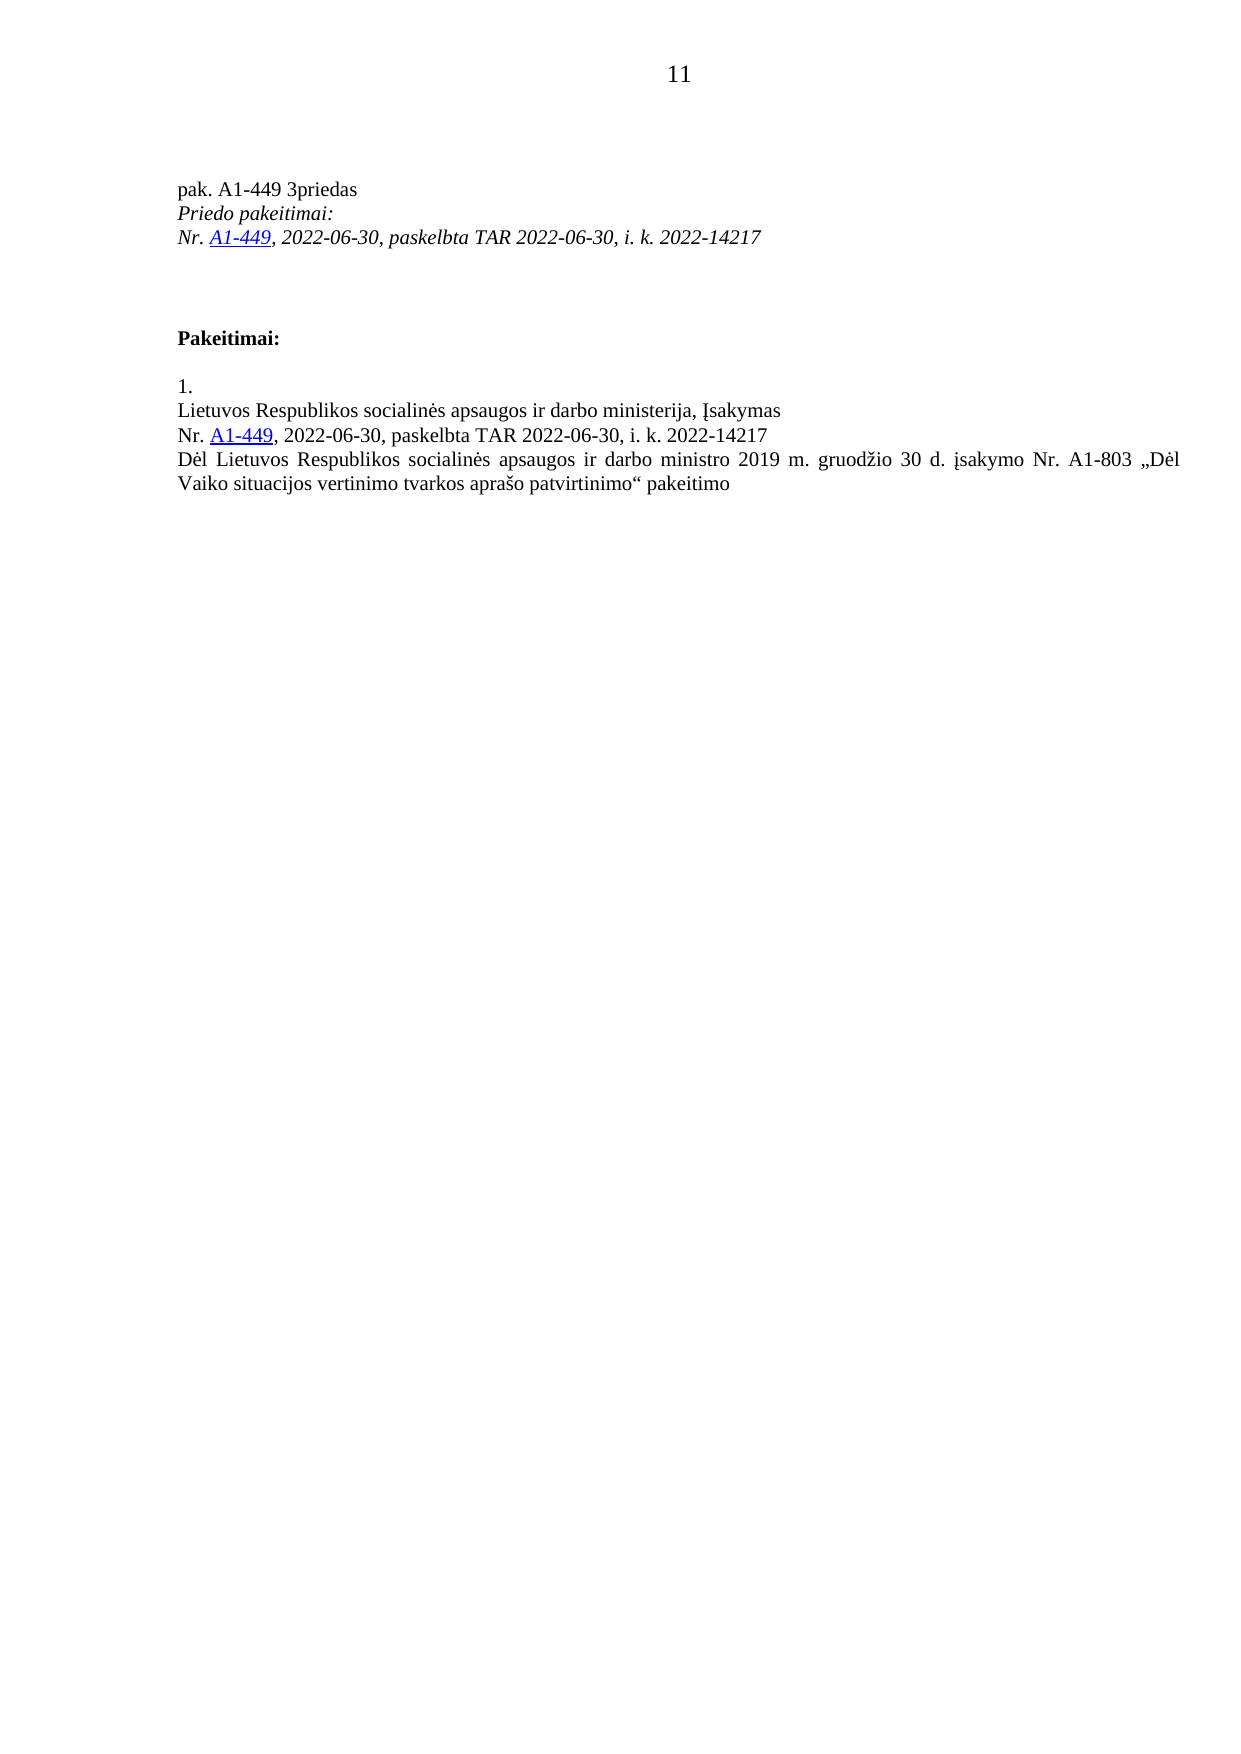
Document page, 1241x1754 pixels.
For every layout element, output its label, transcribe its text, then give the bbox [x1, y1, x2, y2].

text Priedo pakeitimai: [177, 201, 1181, 225]
text 1. [177, 374, 1181, 398]
text Dėl Lietuvos Respublikos socialinės apsaugos ir darbo ministro 2019 m. gruodžio 30 d. įsakymo Nr. A1-803 „Dėl Vaiko situacijos vertinimo tvarkos aprašo patvirtinimo“ pakeitimo [177, 447, 1181, 495]
text Nr. A1-449, 2022-06-30, paskelbta TAR 2022-06-30, i. k. 2022-14217 [177, 422, 1181, 447]
text Pakeitimai: [177, 326, 1181, 350]
text Nr. A1-449, 2022-06-30, paskelbta TAR 2022-06-30, i. k. 2022-14217 [177, 225, 1181, 249]
text pak. A1-449 3priedas [177, 177, 1181, 201]
text Lietuvos Respublikos socialinės apsaugos ir darbo ministerija, Įsakymas [177, 398, 1181, 422]
